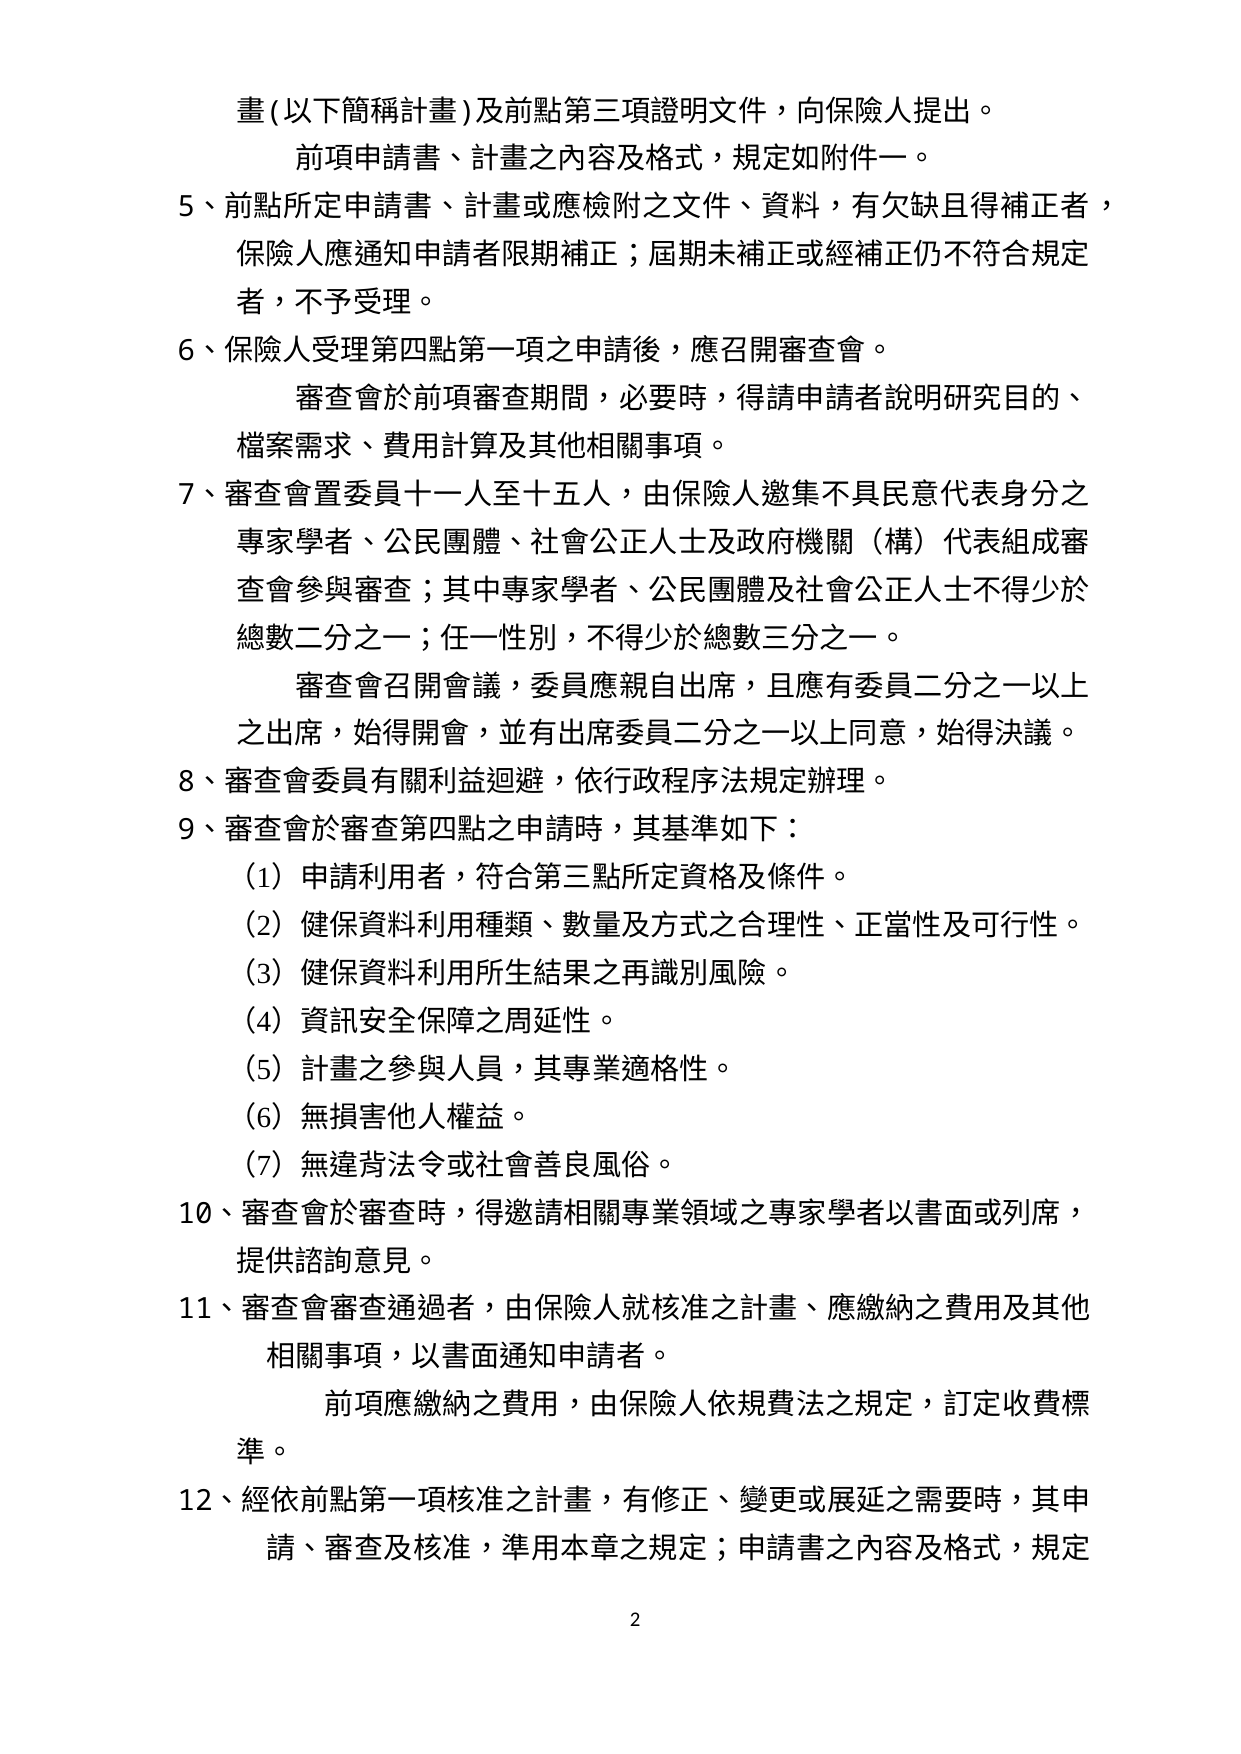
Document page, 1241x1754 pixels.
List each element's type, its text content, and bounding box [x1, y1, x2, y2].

text 前項應繳納之費用，由保險人依規費法之規定，訂定收費標準。 [236, 1376, 1092, 1472]
list 前點所定申請書、計畫或應檢附之文件、資料，有欠缺且得補正者，保險人應通知申請者限期補正；屆期未補正或經補正仍不符合規定者，不予受理。 [177, 178, 1092, 322]
list 健保資料利用所生結果之再識別風險。 [227, 945, 1092, 993]
list 資訊安全保障之周延性。 [227, 993, 1092, 1041]
list 申請利用者，符合第三點所定資格及條件。 [227, 849, 1092, 897]
list 無違背法令或社會善良風俗。 [227, 1137, 1092, 1185]
list 審查會於審查第四點之申請時，其基準如下： [177, 801, 1092, 849]
list 畫(以下簡稱計畫)及前點第三項證明文件，向保險人提出。 [177, 83, 1092, 131]
text 審查會於前項審查期間，必要時，得請申請者說明研究目的、檔案需求、費用計算及其他相關事項。 [236, 370, 1092, 466]
text 前項申請書、計畫之內容及格式，規定如附件一。 [236, 131, 1092, 178]
list 審查會審查通過者，由保險人就核准之計畫、應繳納之費用及其他相關事項，以書面通知申請者。 [177, 1281, 1092, 1376]
list 保險人受理第四點第一項之申請後，應召開審查會。 [177, 322, 1092, 370]
list 經依前點第一項核准之計畫，有修正、變更或展延之需要時，其申請、審查及核准，準用本章之規定；申請書之內容及格式，規定 [177, 1472, 1092, 1568]
list 健保資料利用種類、數量及方式之合理性、正當性及可行性。 [227, 897, 1092, 945]
list 審查會置委員十一人至十五人，由保險人邀集不具民意代表身分之專家學者、公民團體、社會公正人士及政府機關（構）代表組成審查會參與審查；其中專家學者、公民團體及社會公正人士不得少於總數二分之一；任一性別，不得少於總數三分之一。 [177, 466, 1092, 658]
list 計畫之參與人員，其專業適格性。 [227, 1041, 1092, 1089]
text 審查會召開會議，委員應親自出席，且應有委員二分之一以上之出席，始得開會，並有出席委員二分之一以上同意，始得決議。 [236, 658, 1092, 753]
list 審查會於審查時，得邀請相關專業領域之專家學者以書面或列席，提供諮詢意見。 [177, 1185, 1092, 1281]
list 審查會委員有關利益迴避，依行政程序法規定辦理。 [177, 753, 1092, 801]
list 無損害他人權益。 [227, 1089, 1092, 1137]
